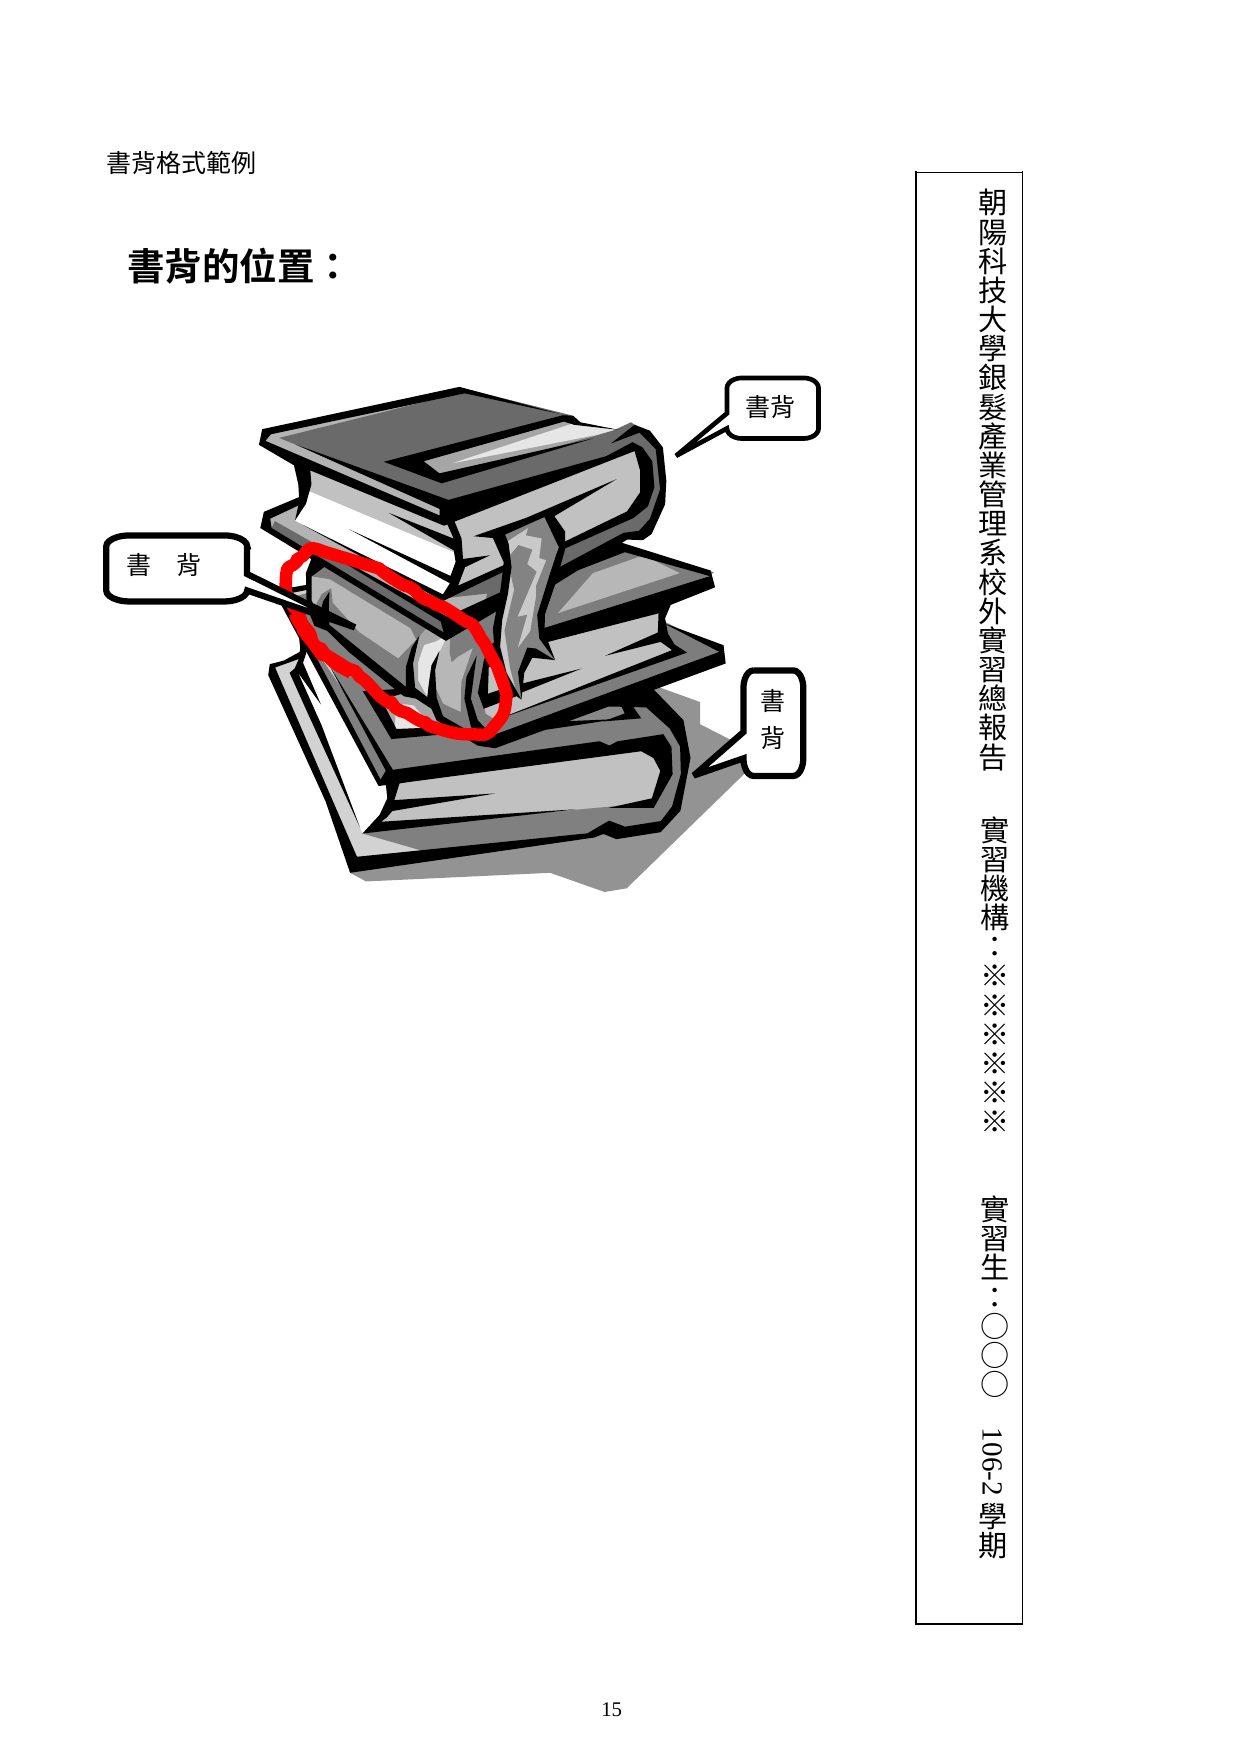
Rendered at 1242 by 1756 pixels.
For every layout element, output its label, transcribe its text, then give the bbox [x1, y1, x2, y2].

text 書背的位置： [106, 237, 915, 291]
text [1023, 237, 1117, 291]
text 朝陽科技大學銀髮產業管理系校外實習總報告 實習機構：※※※※※※ 實習生：○○○ 106-2學期 [972, 188, 1014, 1608]
text [917, 173, 1022, 1623]
text 書背格式範例 [106, 143, 1117, 179]
